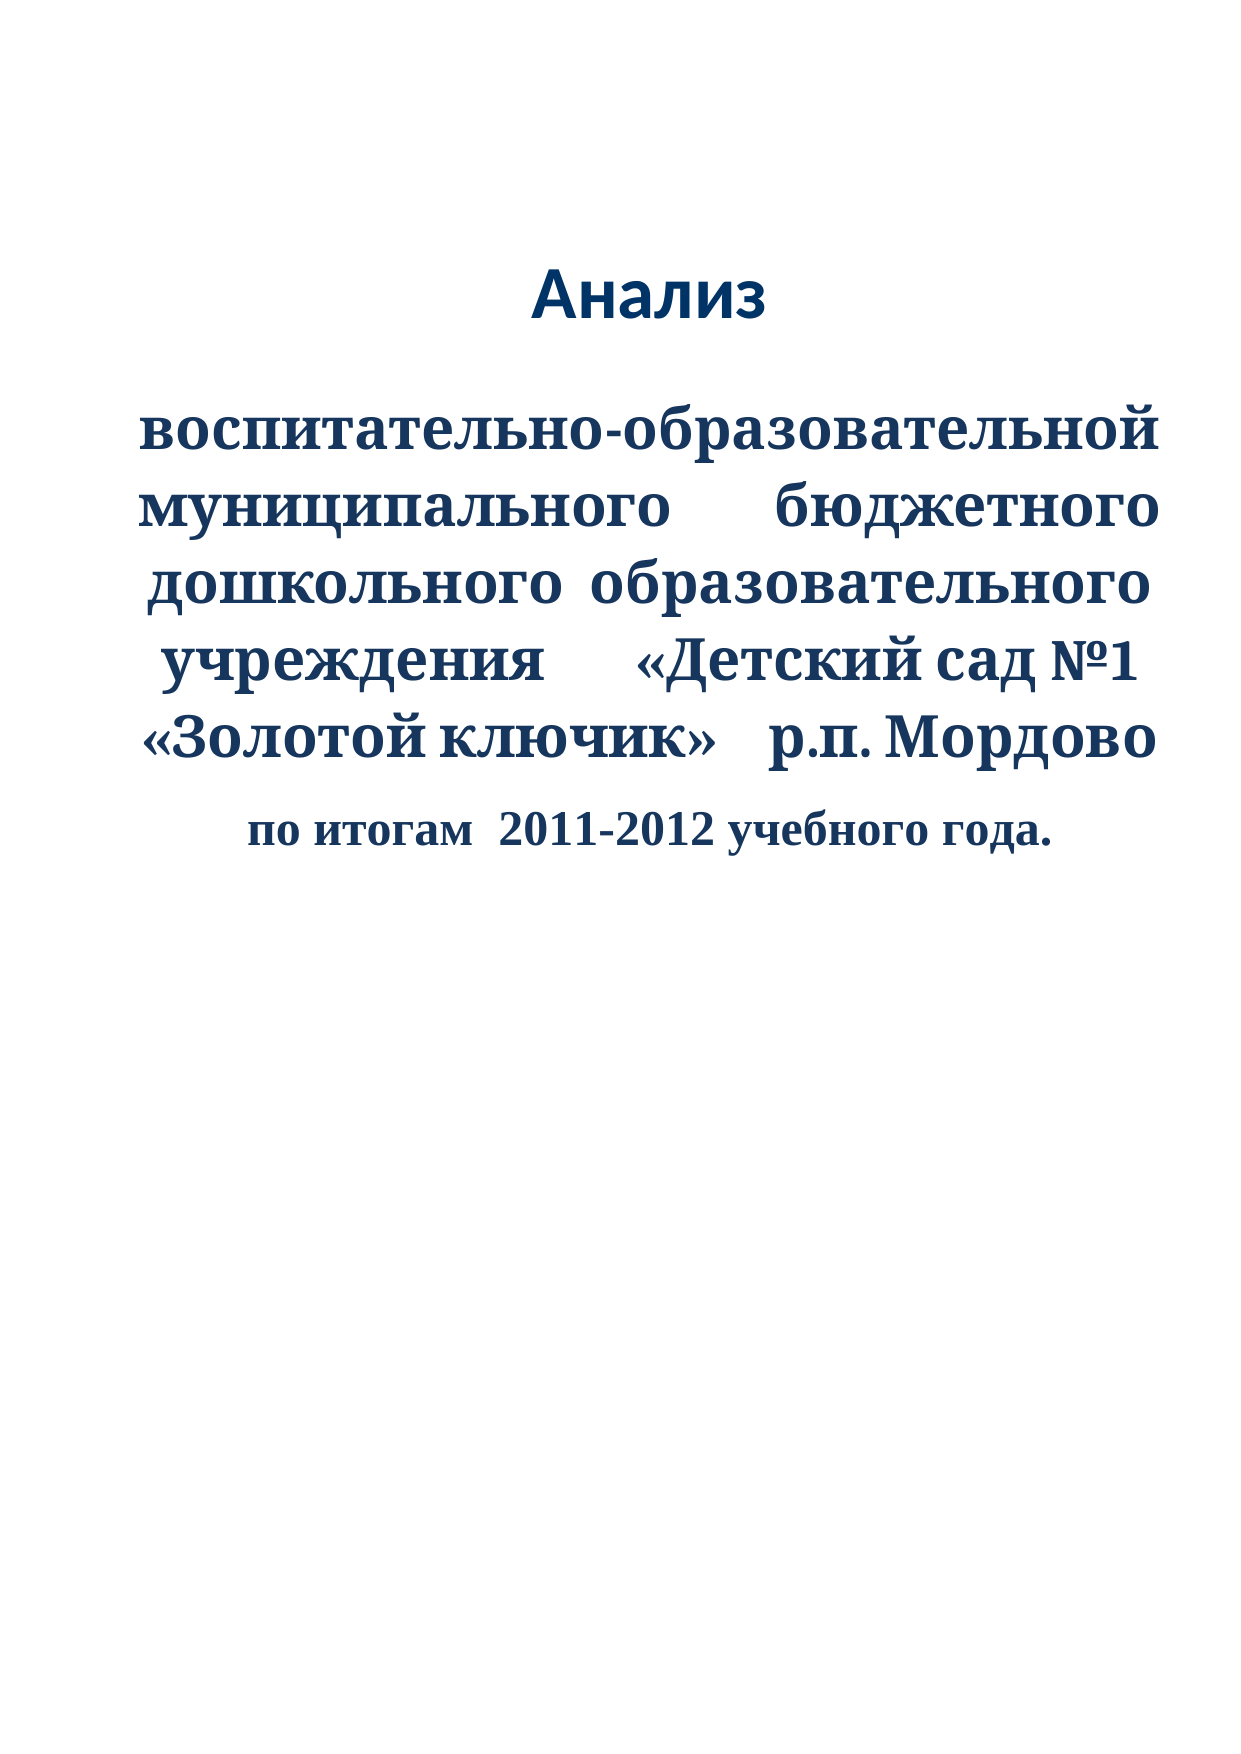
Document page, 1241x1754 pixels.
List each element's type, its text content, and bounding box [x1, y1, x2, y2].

text по итогам 2011-2012 учебного года. [118, 799, 1181, 857]
text Анализ [118, 246, 1181, 337]
text воспитательно-образовательной муниципального бюджетного дошкольного образовательного учреждения «Детский сад №1 «Золотой ключик» р.п. Мордово [118, 397, 1181, 772]
